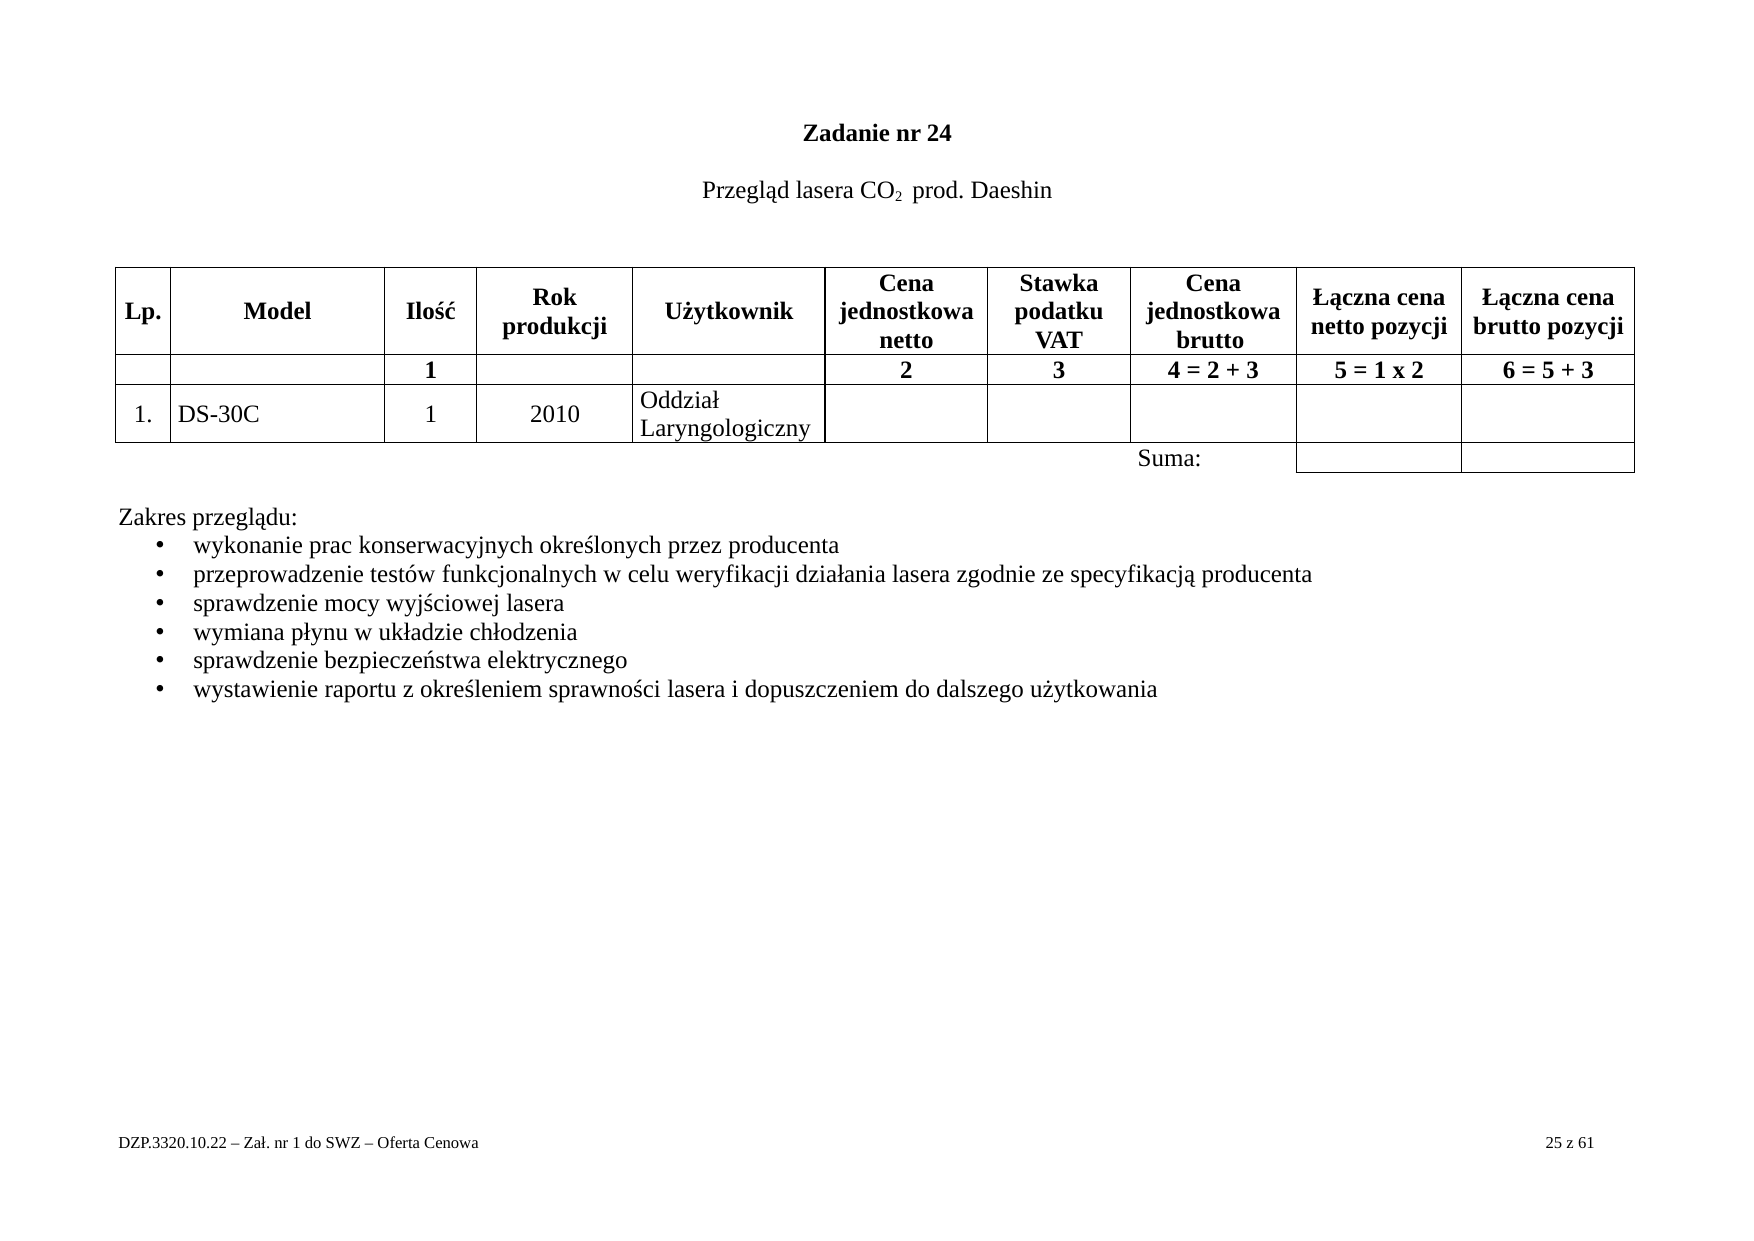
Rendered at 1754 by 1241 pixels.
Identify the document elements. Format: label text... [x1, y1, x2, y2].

table_header Ilość [385, 268, 476, 354]
table_header Cena jednostkowa netto [826, 268, 987, 354]
list sprawdzenie bezpieczeństwa elektrycznego [156, 646, 1636, 674]
table_cell 2010 [477, 385, 632, 442]
table_cell 2 [826, 355, 987, 384]
list wykonanie prac konserwacyjnych określonych przez producenta [156, 531, 1636, 559]
table_cell [170, 443, 384, 472]
table_header Użytkownik [633, 268, 824, 354]
table_header Rok produkcji [477, 268, 632, 354]
table_cell [477, 355, 632, 384]
text Zakres przeglądu: [118, 502, 1636, 531]
table_cell [826, 385, 987, 442]
table_header Lp. [116, 268, 170, 354]
table_cell Oddział Laryngologiczny [633, 385, 824, 442]
table_cell [633, 443, 825, 472]
table_cell 1 [385, 355, 476, 384]
title Zadanie nr 24 [118, 118, 1636, 147]
table_cell [384, 443, 477, 472]
list sprawdzenie mocy wyjściowej lasera [156, 588, 1636, 617]
table_cell [825, 443, 987, 472]
table_header Cena jednostkowa brutto [1131, 268, 1296, 354]
table_cell [988, 385, 1130, 442]
table_cell [1297, 443, 1461, 472]
table_header Łączna cena netto pozycji [1297, 268, 1461, 354]
table_cell [116, 443, 170, 472]
table_cell [1297, 385, 1461, 442]
table_cell [1462, 443, 1634, 472]
table_cell [171, 355, 384, 384]
title Przegląd lasera CO2 prod. Daeshin [118, 176, 1636, 204]
table_cell [477, 443, 633, 472]
list wymiana płynu w układzie chłodzenia [156, 617, 1636, 646]
table_cell Suma: [1130, 443, 1296, 472]
table_cell DS-30C [171, 385, 384, 442]
table_cell 4 = 2 + 3 [1131, 355, 1296, 384]
table_header Łączna cena brutto pozycji [1462, 268, 1634, 354]
table_cell [116, 355, 170, 384]
table_cell [1131, 385, 1296, 442]
table_cell 1 [385, 385, 476, 442]
table_cell 3 [988, 355, 1130, 384]
table_cell 1. [116, 385, 170, 442]
table_header Model [171, 268, 384, 354]
table_cell 5 = 1 x 2 [1297, 355, 1461, 384]
table_header Stawka podatku VAT [988, 268, 1130, 354]
table_cell [1462, 385, 1634, 442]
table_cell [988, 443, 1130, 472]
table_cell [633, 355, 824, 384]
list przeprowadzenie testów funkcjonalnych w celu weryfikacji działania lasera zgodnie ze specyfikacją producenta [156, 559, 1636, 588]
list wystawienie raportu z określeniem sprawności lasera i dopuszczeniem do dalszego użytkowania [156, 674, 1636, 703]
table_cell 6 = 5 + 3 [1462, 355, 1634, 384]
